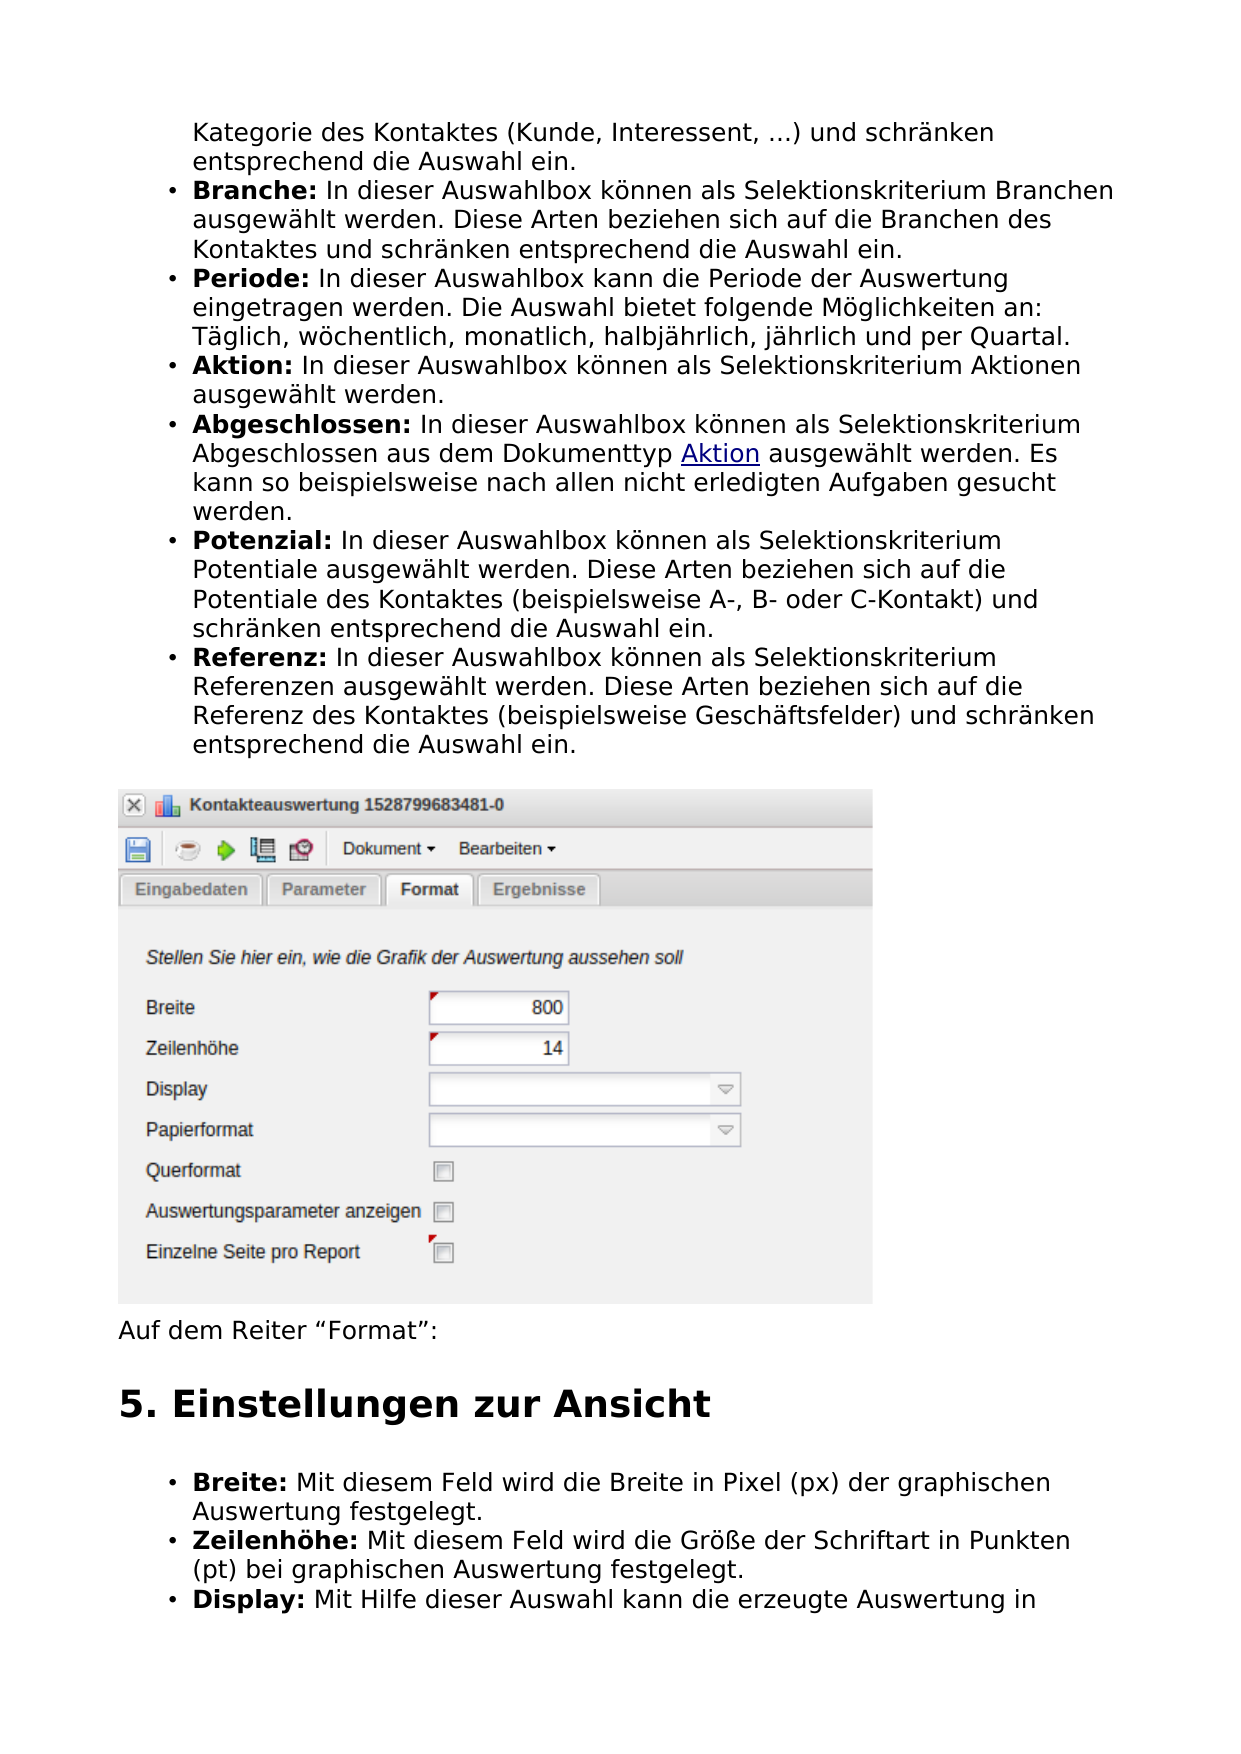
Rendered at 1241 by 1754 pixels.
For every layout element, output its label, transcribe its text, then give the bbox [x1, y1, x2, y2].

text Auf dem Reiter “Format”: [118, 1316, 1122, 1345]
list Display: Mit Hilfe dieser Auswahl kann die erzeugte Auswertung in [177, 1585, 1122, 1614]
list Referenz: In dieser Auswahlbox können als Selektionskriterium Referenzen ausgewählt werden. Diese Arten beziehen sich auf die Referenz des Kontaktes (beispielsweise Geschäftsfelder) und schränken entsprechend die Auswahl ein. [177, 643, 1122, 760]
list Potenzial: In dieser Auswahlbox können als Selektionskriterium Potentiale ausgewählt werden. Diese Arten beziehen sich auf die Potentiale des Kontaktes (beispielsweise A-, B- oder C-Kontakt) und schränken entsprechend die Auswahl ein. [177, 526, 1122, 643]
list Kategorie des Kontaktes (Kunde, Interessent, ...) und schränken entsprechend die Auswahl ein. [177, 118, 1122, 176]
subtitle 5. Einstellungen zur Ansicht [118, 1382, 1122, 1426]
list Abgeschlossen: In dieser Auswahlbox können als Selektionskriterium Abgeschlossen aus dem Dokumenttyp Aktion ausgewählt werden. Es kann so beispielsweise nach allen nicht erledigten Aufgaben gesucht werden. [177, 410, 1122, 526]
list Zeilenhöhe: Mit diesem Feld wird die Größe der Schriftart in Punkten (pt) bei graphischen Auswertung festgelegt. [177, 1526, 1122, 1585]
list Breite: Mit diesem Feld wird die Breite in Pixel (px) der graphischen Auswertung festgelegt. [177, 1468, 1122, 1526]
picture [118, 789, 873, 1304]
list Periode: In dieser Auswahlbox kann die Periode der Auswertung eingetragen werden. Die Auswahl bietet folgende Möglichkeiten an: Täglich, wöchentlich, monatlich, halbjährlich, jährlich und per Quartal. [177, 264, 1122, 351]
list Aktion: In dieser Auswahlbox können als Selektionskriterium Aktionen ausgewählt werden. [177, 351, 1122, 410]
list Branche: In dieser Auswahlbox können als Selektionskriterium Branchen ausgewählt werden. Diese Arten beziehen sich auf die Branchen des Kontaktes und schränken entsprechend die Auswahl ein. [177, 176, 1122, 264]
